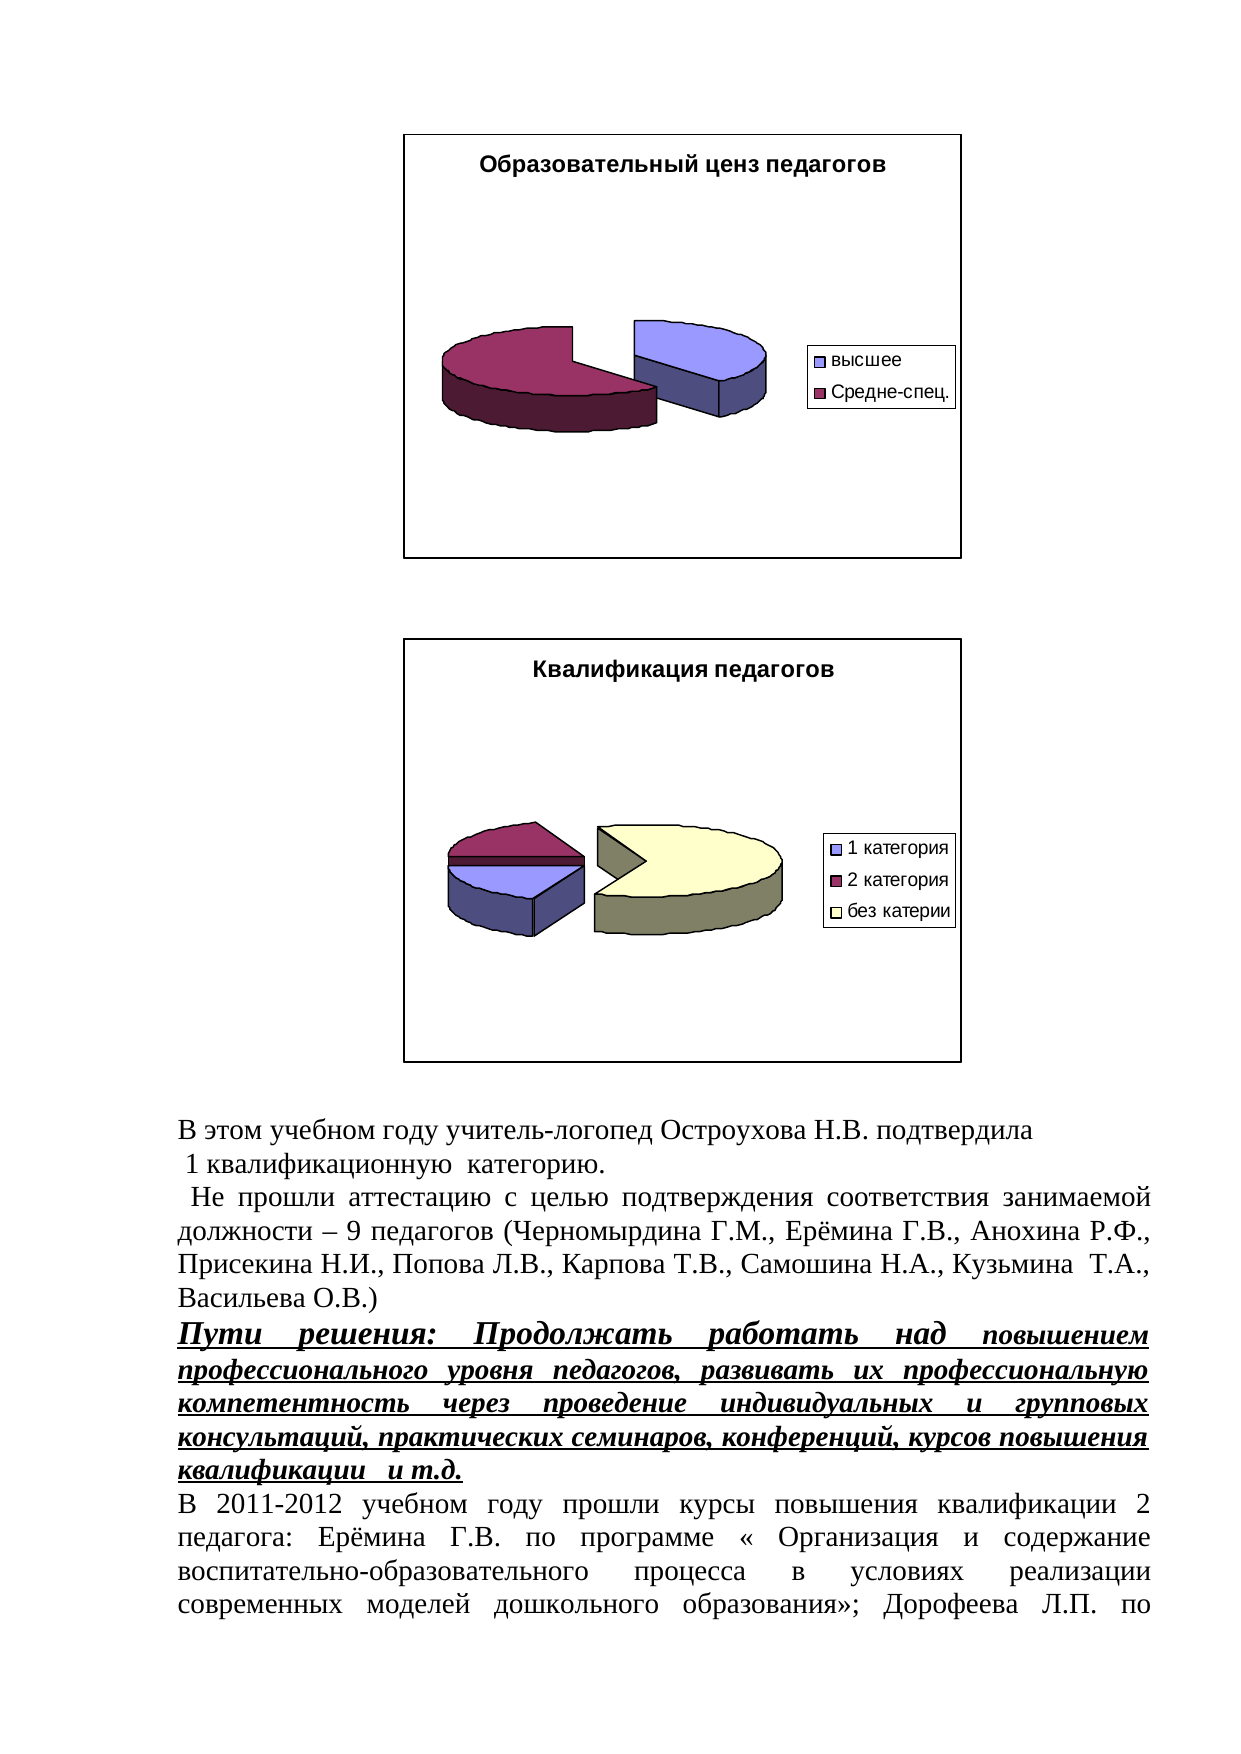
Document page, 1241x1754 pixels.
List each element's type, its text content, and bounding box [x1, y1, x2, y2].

text 1 квалификационную категорию. [177, 1146, 1152, 1179]
text В этом учебном году учитель-логопед Остроухова Н.В. подтвердила [177, 1112, 1152, 1146]
text Не прошли аттестацию с целью подтверждения соответствия занимаемой должности – 9 педагогов (Черномырдина Г.М., Ерёмина Г.В., Анохина Р.Ф., Присекина Н.И., Попова Л.В., Карпова Т.В., Самошина Н.А., Кузьмина Т.А., Васильева О.В.) [177, 1179, 1152, 1313]
text В 2011-2012 учебном году прошли курсы повышения квалификации 2 педагога: Ерёмина Г.В. по программе « Организация и содержание воспитательно-образовательного процесса в условиях реализации современных моделей дошкольного образования»; Дорофеева Л.П. по [177, 1486, 1152, 1620]
text Пути решения: Продолжать работать над повышением профессионального уровня педагогов, развивать их профессиональную компетентность через проведение индивидуальных и групповых консультаций, практических семинаров, конференций, курсов повышения квалификации и т.д. [177, 1313, 1152, 1486]
